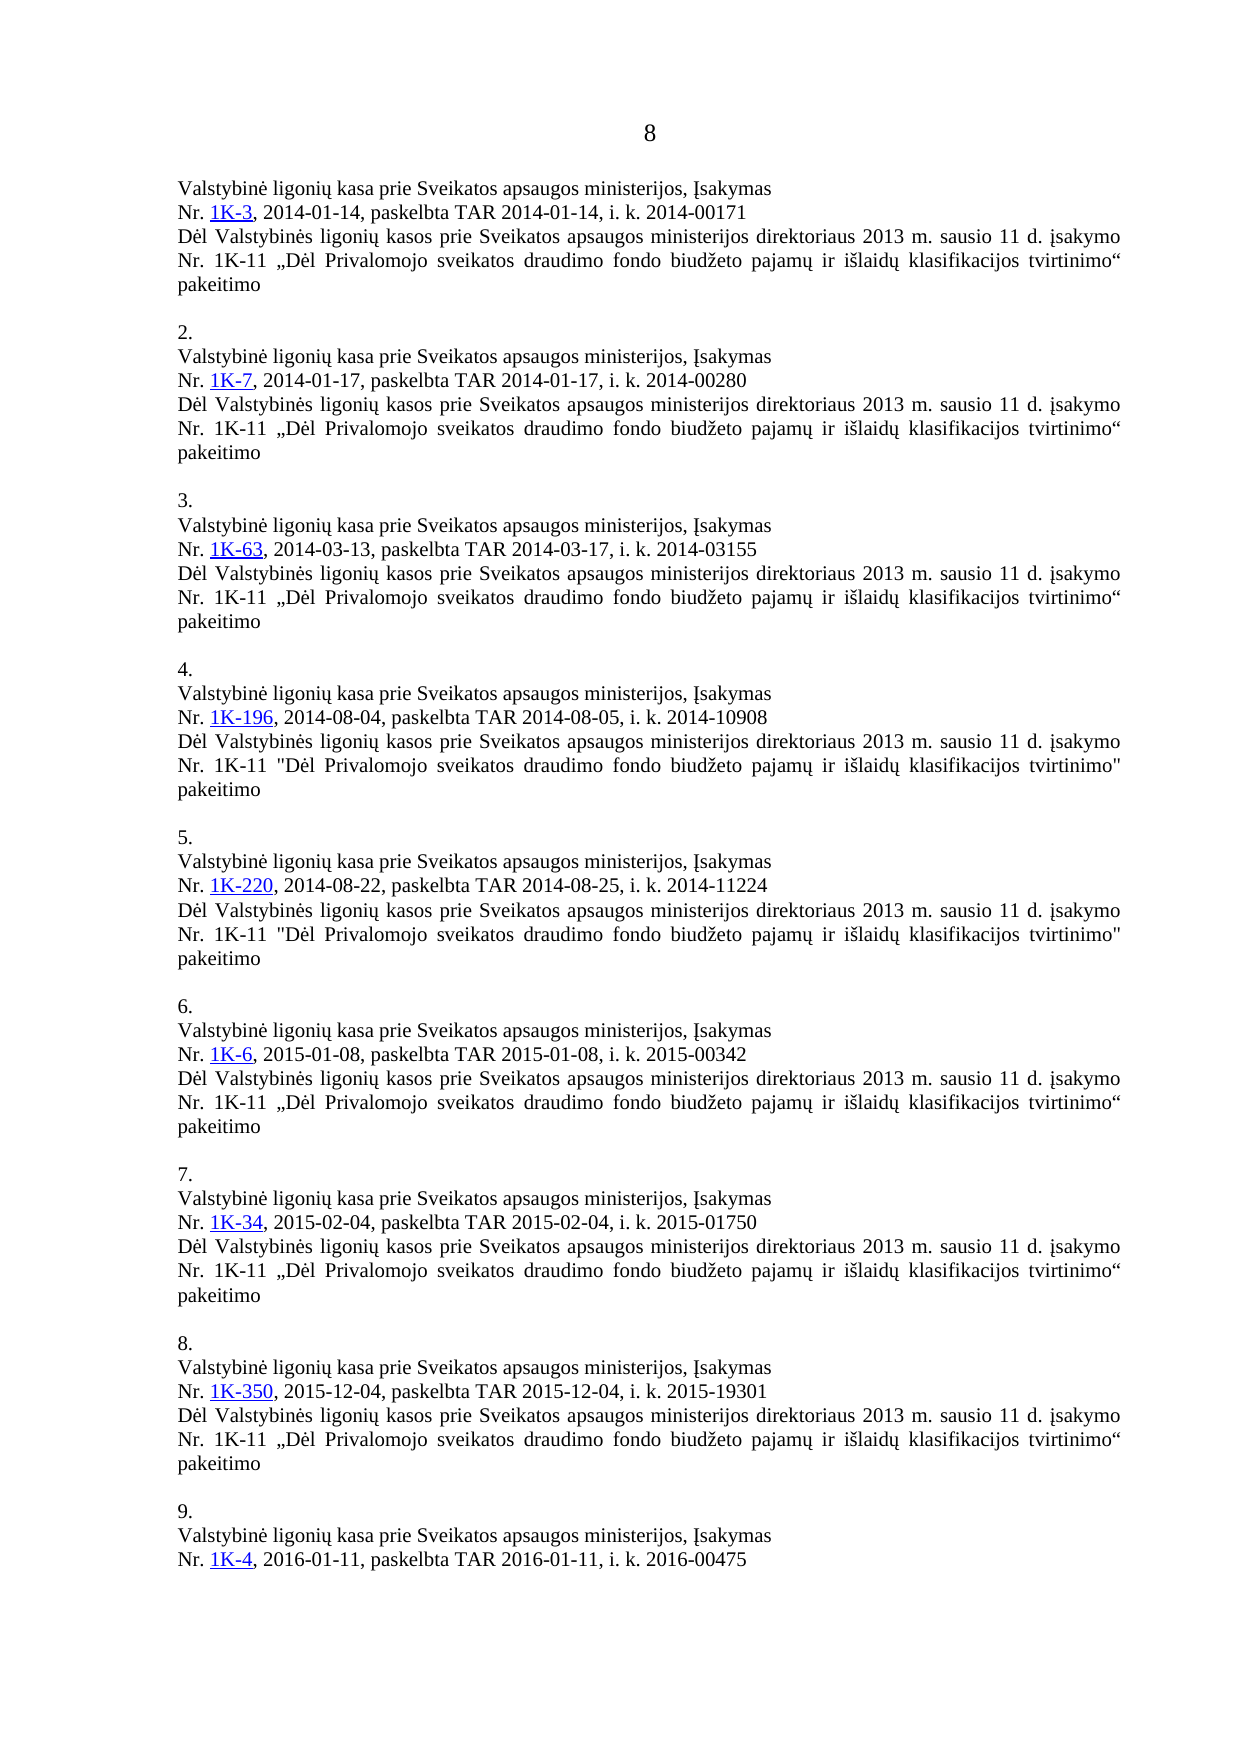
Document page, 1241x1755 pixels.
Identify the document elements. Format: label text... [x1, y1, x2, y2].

text 7. [177, 1162, 1122, 1186]
text Dėl Valstybinės ligonių kasos prie Sveikatos apsaugos ministerijos direktoriaus 2013 m. sausio 11 d. įsakymo Nr. 1K-11 „Dėl Privalomojo sveikatos draudimo fondo biudžeto pajamų ir išlaidų klasifikacijos tvirtinimo“ pakeitimo [177, 561, 1122, 633]
text 5. [177, 825, 1122, 849]
text 2. [177, 320, 1122, 344]
text Nr. 1K-6, 2015-01-08, paskelbta TAR 2015-01-08, i. k. 2015-00342 [177, 1042, 1122, 1066]
text Valstybinė ligonių kasa prie Sveikatos apsaugos ministerijos, Įsakymas [177, 1186, 1122, 1210]
text Nr. 1K-4, 2016-01-11, paskelbta TAR 2016-01-11, i. k. 2016-00475 [177, 1547, 1122, 1571]
text Valstybinė ligonių kasa prie Sveikatos apsaugos ministerijos, Įsakymas [177, 681, 1122, 705]
text Nr. 1K-196, 2014-08-04, paskelbta TAR 2014-08-05, i. k. 2014-10908 [177, 705, 1122, 729]
text Nr. 1K-63, 2014-03-13, paskelbta TAR 2014-03-17, i. k. 2014-03155 [177, 537, 1122, 561]
text 4. [177, 657, 1122, 681]
text Nr. 1K-7, 2014-01-17, paskelbta TAR 2014-01-17, i. k. 2014-00280 [177, 368, 1122, 392]
text Nr. 1K-34, 2015-02-04, paskelbta TAR 2015-02-04, i. k. 2015-01750 [177, 1210, 1122, 1234]
text 9. [177, 1499, 1122, 1523]
text Dėl Valstybinės ligonių kasos prie Sveikatos apsaugos ministerijos direktoriaus 2013 m. sausio 11 d. įsakymo Nr. 1K-11 „Dėl Privalomojo sveikatos draudimo fondo biudžeto pajamų ir išlaidų klasifikacijos tvirtinimo“ pakeitimo [177, 224, 1122, 296]
text Dėl Valstybinės ligonių kasos prie Sveikatos apsaugos ministerijos direktoriaus 2013 m. sausio 11 d. įsakymo Nr. 1K-11 „Dėl Privalomojo sveikatos draudimo fondo biudžeto pajamų ir išlaidų klasifikacijos tvirtinimo“ pakeitimo [177, 1066, 1122, 1138]
text Dėl Valstybinės ligonių kasos prie Sveikatos apsaugos ministerijos direktoriaus 2013 m. sausio 11 d. įsakymo Nr. 1K-11 „Dėl Privalomojo sveikatos draudimo fondo biudžeto pajamų ir išlaidų klasifikacijos tvirtinimo“ pakeitimo [177, 1234, 1122, 1307]
text 3. [177, 488, 1122, 512]
text Nr. 1K-220, 2014-08-22, paskelbta TAR 2014-08-25, i. k. 2014-11224 [177, 873, 1122, 897]
text Valstybinė ligonių kasa prie Sveikatos apsaugos ministerijos, Įsakymas [177, 1018, 1122, 1042]
text Valstybinė ligonių kasa prie Sveikatos apsaugos ministerijos, Įsakymas [177, 1355, 1122, 1379]
text Dėl Valstybinės ligonių kasos prie Sveikatos apsaugos ministerijos direktoriaus 2013 m. sausio 11 d. įsakymo Nr. 1K-11 „Dėl Privalomojo sveikatos draudimo fondo biudžeto pajamų ir išlaidų klasifikacijos tvirtinimo“ pakeitimo [177, 392, 1122, 464]
text Dėl Valstybinės ligonių kasos prie Sveikatos apsaugos ministerijos direktoriaus 2013 m. sausio 11 d. įsakymo Nr. 1K-11 "Dėl Privalomojo sveikatos draudimo fondo biudžeto pajamų ir išlaidų klasifikacijos tvirtinimo" pakeitimo [177, 729, 1122, 801]
text Valstybinė ligonių kasa prie Sveikatos apsaugos ministerijos, Įsakymas [177, 512, 1122, 537]
text Valstybinė ligonių kasa prie Sveikatos apsaugos ministerijos, Įsakymas [177, 1523, 1122, 1547]
text Valstybinė ligonių kasa prie Sveikatos apsaugos ministerijos, Įsakymas [177, 849, 1122, 873]
text Nr. 1K-350, 2015-12-04, paskelbta TAR 2015-12-04, i. k. 2015-19301 [177, 1379, 1122, 1403]
text 8. [177, 1331, 1122, 1355]
text 6. [177, 994, 1122, 1018]
text Nr. 1K-3, 2014-01-14, paskelbta TAR 2014-01-14, i. k. 2014-00171 [177, 200, 1122, 224]
text Valstybinė ligonių kasa prie Sveikatos apsaugos ministerijos, Įsakymas [177, 176, 1122, 200]
text Valstybinė ligonių kasa prie Sveikatos apsaugos ministerijos, Įsakymas [177, 344, 1122, 368]
text Dėl Valstybinės ligonių kasos prie Sveikatos apsaugos ministerijos direktoriaus 2013 m. sausio 11 d. įsakymo Nr. 1K-11 "Dėl Privalomojo sveikatos draudimo fondo biudžeto pajamų ir išlaidų klasifikacijos tvirtinimo" pakeitimo [177, 897, 1122, 970]
text Dėl Valstybinės ligonių kasos prie Sveikatos apsaugos ministerijos direktoriaus 2013 m. sausio 11 d. įsakymo Nr. 1K-11 „Dėl Privalomojo sveikatos draudimo fondo biudžeto pajamų ir išlaidų klasifikacijos tvirtinimo“ pakeitimo [177, 1403, 1122, 1475]
